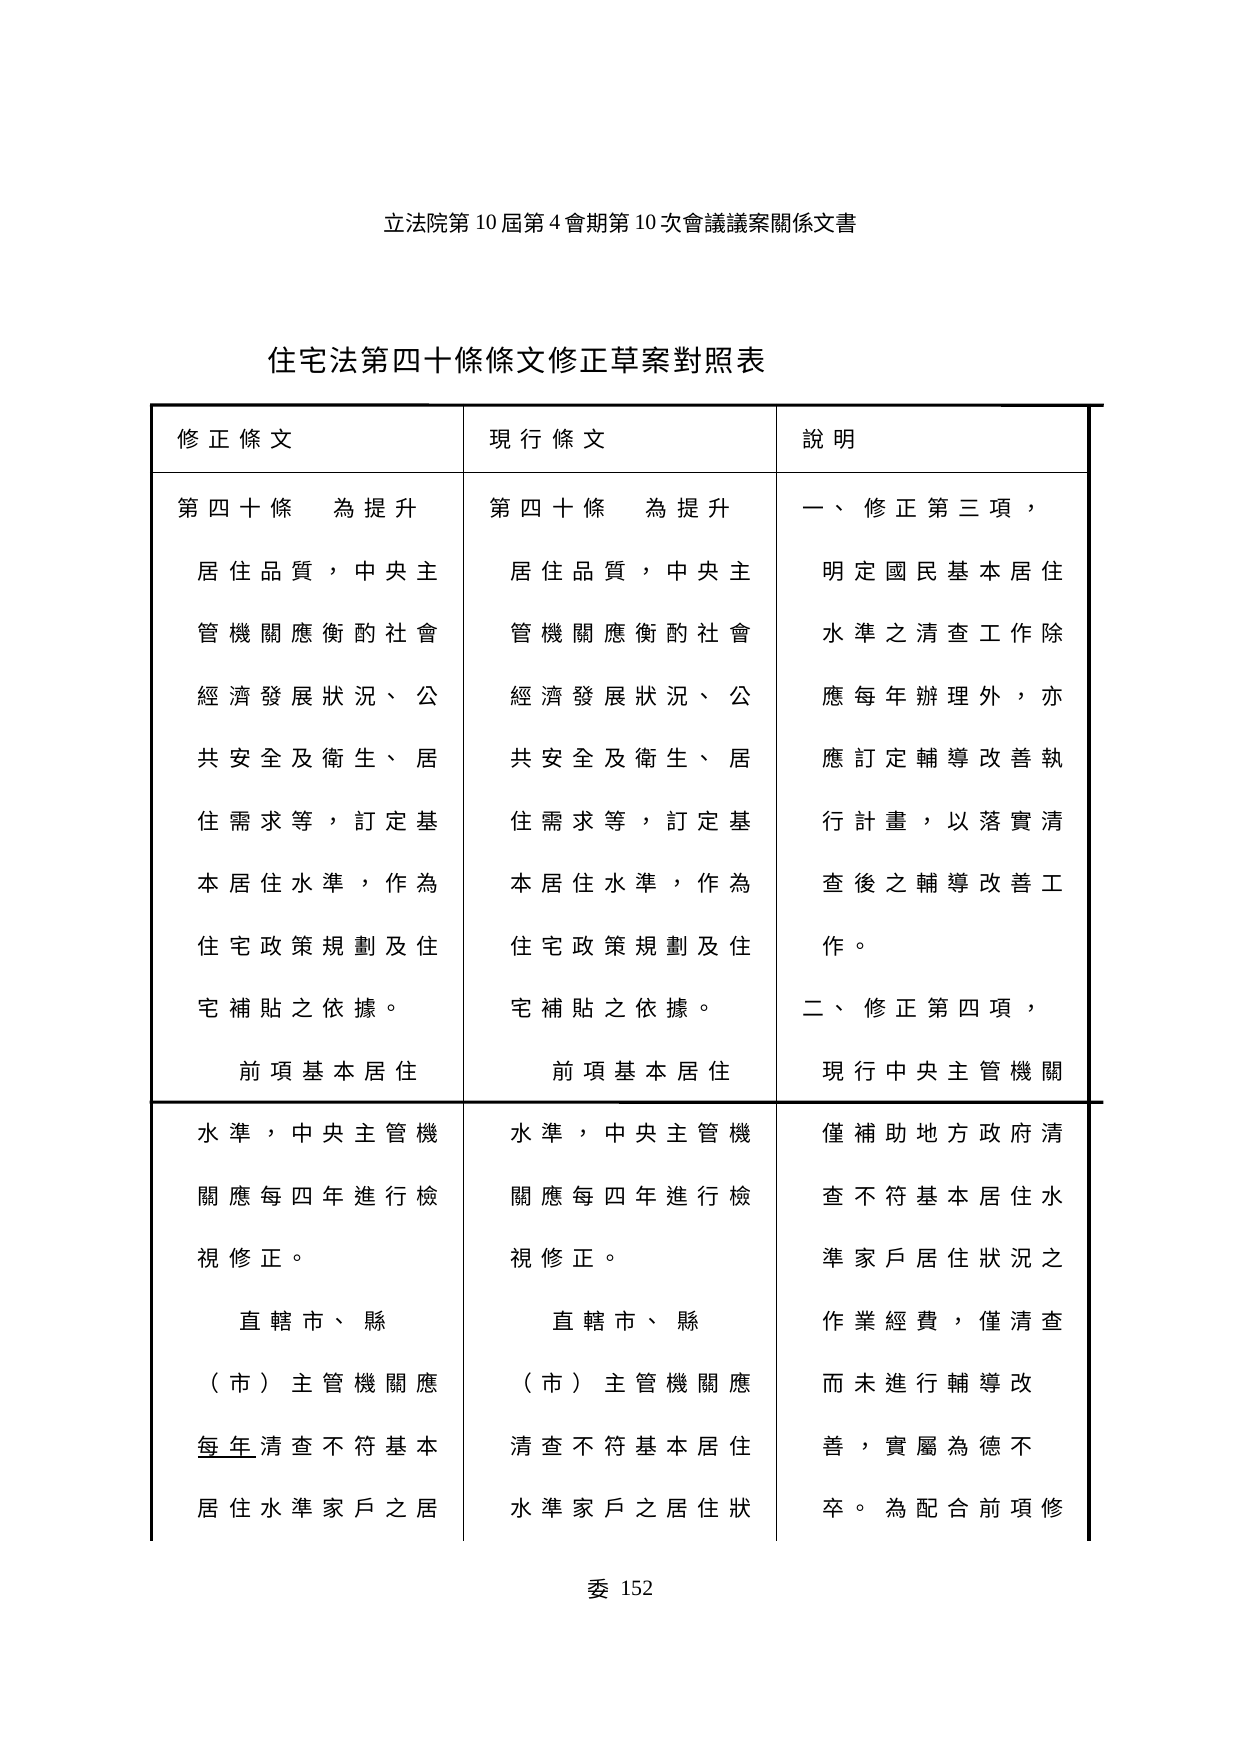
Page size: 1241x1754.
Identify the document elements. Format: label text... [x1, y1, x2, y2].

table_cell 一、修正第三項，明定國民基本居住水準之清查工作除應每年辦理外，亦應訂定輔導改善執行計畫，以落實清查後之輔導改善工作。 二、修正第四項，現行中央主管機關 [777, 473, 1087, 1100]
table_cell 說明 [777, 407, 1087, 472]
table_cell 第四十條 為提升居住品質，中央主管機關應衡酌社會經濟發展狀況、公共安全及衛生、居住需求等，訂定基本居住水準，作為住宅政策規劃及住宅補貼之依據。 前項基本居住 [153, 473, 463, 1100]
table_header 住宅法第四十條條文修正草案對照表 [151, 313, 1089, 403]
table_cell 僅補助地方政府清查不符基本居住水準家戶居住狀況之作業經費，僅清查而未進行輔導改善，實屬為德不卒。為配合前項修 [777, 1104, 1087, 1541]
table_cell 水準，中央主管機關應每四年進行檢視修正。 直轄市、縣（市）主管機關應每年清查不符基本居住水準家戶之居 [153, 1104, 463, 1541]
table_cell 水準，中央主管機關應每四年進行檢視修正。 直轄市、縣（市）主管機關應清查不符基本居住水準家戶之居住狀 [464, 1104, 776, 1541]
table_cell 現行條文 [464, 407, 776, 472]
table_cell 第四十條 為提升居住品質，中央主管機關應衡酌社會經濟發展狀況、公共安全及衛生、居住需求等，訂定基本居住水準，作為住宅政策規劃及住宅補貼之依據。 前項基本居住 [464, 473, 776, 1100]
table_cell 修正條文 [153, 407, 463, 472]
